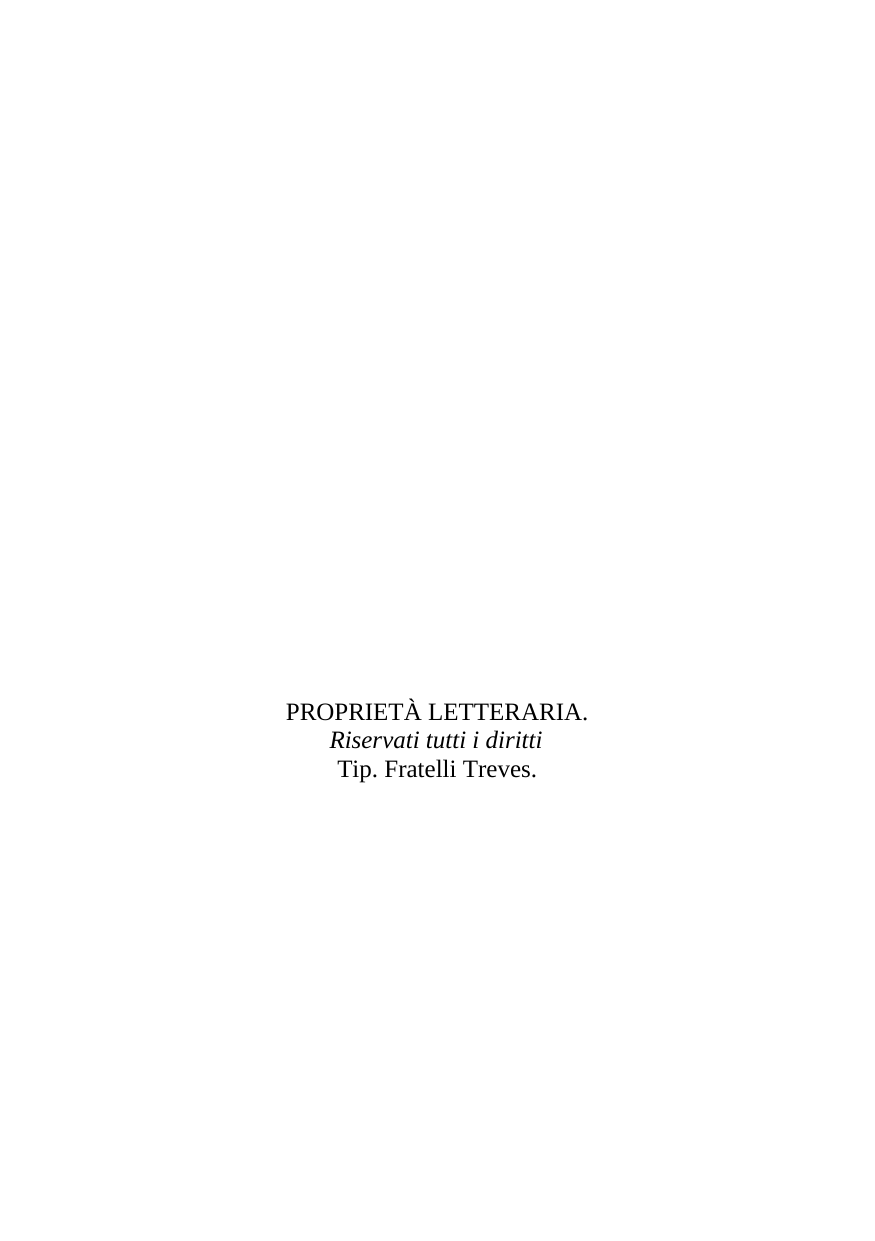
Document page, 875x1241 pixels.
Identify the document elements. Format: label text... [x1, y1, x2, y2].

text PROPRIETÀ LETTERARIA. [106, 697, 768, 726]
text Tip. Fratelli Treves. [106, 754, 768, 783]
text Riservati tutti i diritti [106, 726, 768, 754]
